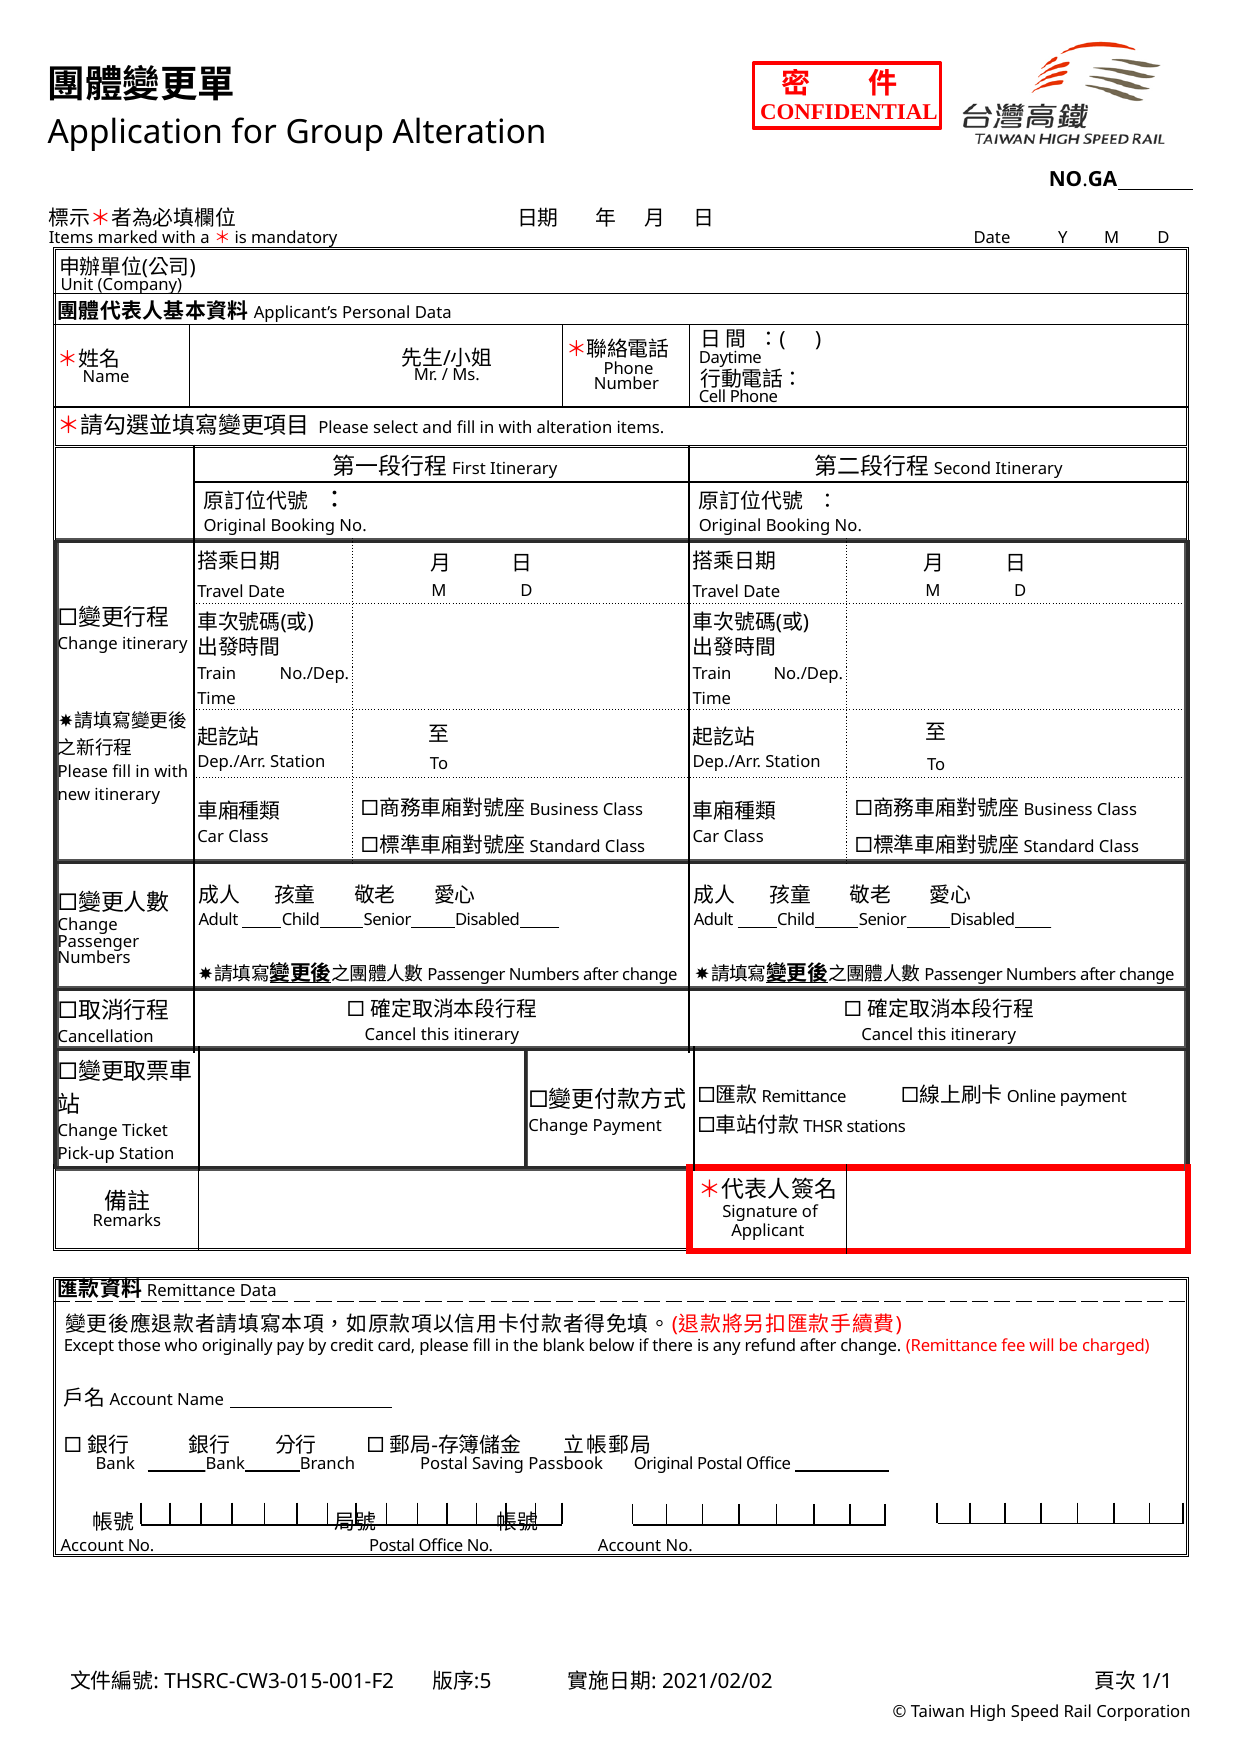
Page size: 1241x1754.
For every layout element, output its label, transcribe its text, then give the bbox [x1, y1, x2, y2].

table_cell 變更付款方式 Change Payment [528, 1053, 693, 1164]
table_cell 團體代表人基本資料 Applicant’s Personal Data [56, 294, 1186, 324]
table_cell 車廂種類 Car Class [195, 777, 352, 859]
text Items marked with a ＊ is mandatory Date Y M D [48, 230, 1193, 247]
text 標示＊者為必填欄位 日期 年 月 日 [48, 205, 1193, 230]
table_cell ＊代表人簽名 Signature of Applicant [693, 1171, 846, 1248]
table_cell 至 To [352, 709, 688, 777]
table_cell [847, 1171, 1185, 1248]
table_cell 搭乘日期 Travel Date [195, 545, 352, 603]
table_cell 變更人數 Change Passenger Numbers [59, 865, 193, 986]
table_cell ＊姓名 Name [56, 325, 189, 406]
table_cell 變更取票車站 Change Ticket Pick-up Station [59, 1053, 198, 1164]
table_cell 車次號碼(或) 出發時間 Train No./Dep. Time [690, 603, 846, 709]
table_cell [352, 603, 688, 709]
table_cell [56, 448, 193, 538]
table_cell [55, 1251, 1188, 1277]
table_cell 原訂位代號 ： Original Booking No. [195, 483, 688, 538]
table_cell 商務車廂對號座 Business Class 標準車廂對號座 Standard Class [846, 777, 1184, 859]
table_cell 至 To [846, 709, 1184, 777]
table_cell 車廂種類 Car Class [690, 777, 846, 859]
table_cell 第一段行程 First Itinerary [195, 448, 688, 481]
table_cell 月 日 M D [352, 545, 688, 603]
table_cell 日 間 ：( ) Daytime 行動電話： Cell Phone [690, 325, 1186, 406]
table_cell ＊請勾選並填寫變更項目 Please select and fill in with alteration items. [56, 408, 1186, 444]
table_cell 先生/小姐 Mr. / Ms. [190, 325, 562, 406]
table_cell 月 日 M D [846, 545, 1184, 603]
table_cell [846, 603, 1184, 709]
table_cell  確定取消本段行程 Cancel this itinerary [690, 992, 1184, 1046]
table_cell 搭乘日期 Travel Date [690, 545, 846, 603]
table_cell 車次號碼(或) 出發時間 Train No./Dep. Time [195, 603, 352, 709]
table_cell 匯款資料 Remittance Data [56, 1280, 1186, 1301]
table_cell 成人 孩童 敬老 愛心 Adult Child Senior Disabled 請填寫變更後之團體人數 Passenger Numbers after change [195, 865, 688, 986]
table_cell 變更後應退款者請填寫本項，如原款項以信用卡付款者得免填。(退款將另扣匯款手續費) Except those who originally pay by credit card, please fill in the blank below if there is any refund after change. (Remittance fee will be charged) 戶名Account Name  銀行 銀行 分行  郵局-存簿儲金 立帳郵局 Bank Bank Branch Postal Saving Passbook Original Postal Office 帳號 局號 帳號 Account No. Postal Office No. Account No. [56, 1301, 1186, 1554]
table_cell 變更行程 Change itinerary 請填寫變更後之新行程 Please fill in with new itinerary [59, 545, 193, 859]
table_cell 成人 孩童 敬老 愛心 Adult Child Senior Disabled 請填寫變更後之團體人數 Passenger Numbers after change [690, 865, 1184, 986]
table_header 申辦單位(公司) Unit (Company) [56, 250, 1186, 293]
table_cell 第二段行程Second Itinerary [690, 448, 1186, 481]
table_cell ＊聯絡電話 Phone Number [563, 325, 689, 406]
table_cell [199, 1171, 686, 1248]
table_cell 商務車廂對號座 Business Class 標準車廂對號座 Standard Class [352, 777, 688, 859]
table_cell 起訖站 Dep./Arr. Station [195, 709, 352, 777]
table_cell 匯款Remittance 線上刷卡Online payment 車站付款THSR stations [695, 1053, 1184, 1164]
table_cell 取消行程 Cancellation [59, 992, 193, 1046]
table_cell [200, 1053, 522, 1164]
table_cell 起訖站 Dep./Arr. Station [690, 709, 846, 777]
table_cell 備註 Remarks [56, 1171, 198, 1248]
table_cell 原訂位代號 ： Original Booking No. [690, 483, 1186, 538]
table_cell  確定取消本段行程 Cancel this itinerary [195, 992, 688, 1046]
